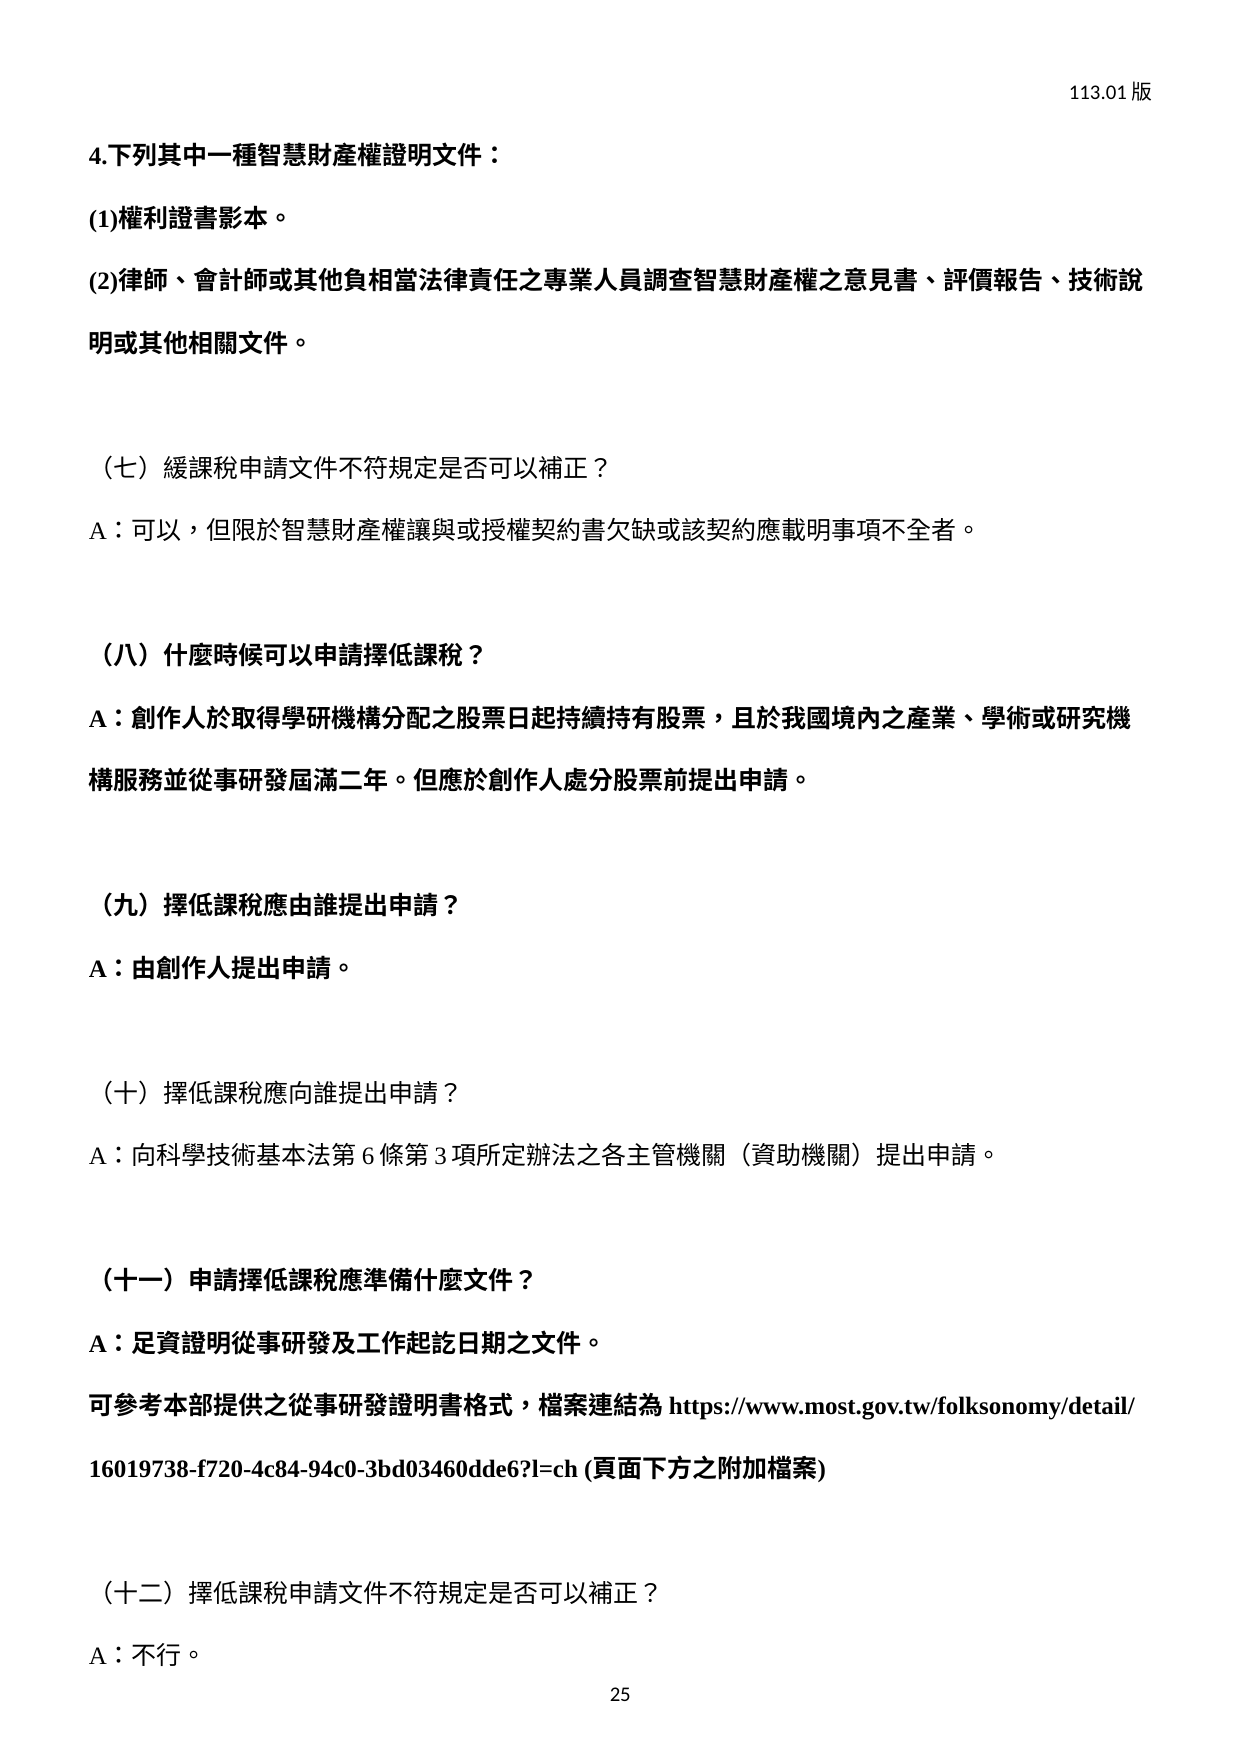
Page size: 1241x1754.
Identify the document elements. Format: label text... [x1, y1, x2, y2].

text （九）擇低課稅應由誰提出申請？ [89, 862, 1152, 924]
text A：向科學技術基本法第6條第3項所定辦法之各主管機關（資助機關）提出申請。 [89, 1112, 1152, 1174]
text (2)律師、會計師或其他負相當法律責任之專業人員調查智慧財產權之意見書、評價報告、技術說明或其他相關文件。 [89, 237, 1152, 362]
text （十一）申請擇低課稅應準備什麼文件？ [89, 1237, 1152, 1299]
text A：不行。 [89, 1612, 1152, 1674]
text A：創作人於取得學研機構分配之股票日起持續持有股票，且於我國境內之產業、學術或研究機構服務並從事研發屆滿二年。但應於創作人處分股票前提出申請。 [89, 674, 1152, 799]
text A：可以，但限於智慧財產權讓與或授權契約書欠缺或該契約應載明事項不全者。 [89, 487, 1152, 549]
text （八）什麼時候可以申請擇低課稅？ [89, 612, 1152, 674]
text 可參考本部提供之從事研發證明書格式，檔案連結為https://www.most.gov.tw/folksonomy/detail/16019738-f720-4c84-94c0-3bd03460dde6?l=ch (頁面下方之附加檔案) [89, 1362, 1152, 1487]
text （十二）擇低課稅申請文件不符規定是否可以補正？ [89, 1549, 1152, 1612]
text 4.下列其中一種智慧財產權證明文件： [89, 112, 1152, 174]
text （七）緩課稅申請文件不符規定是否可以補正？ [89, 424, 1152, 487]
text A：足資證明從事研發及工作起訖日期之文件。 [89, 1299, 1152, 1362]
text （十）擇低課稅應向誰提出申請？ [89, 1049, 1152, 1112]
text (1)權利證書影本。 [89, 174, 1152, 237]
text A：由創作人提出申請。 [89, 924, 1152, 987]
